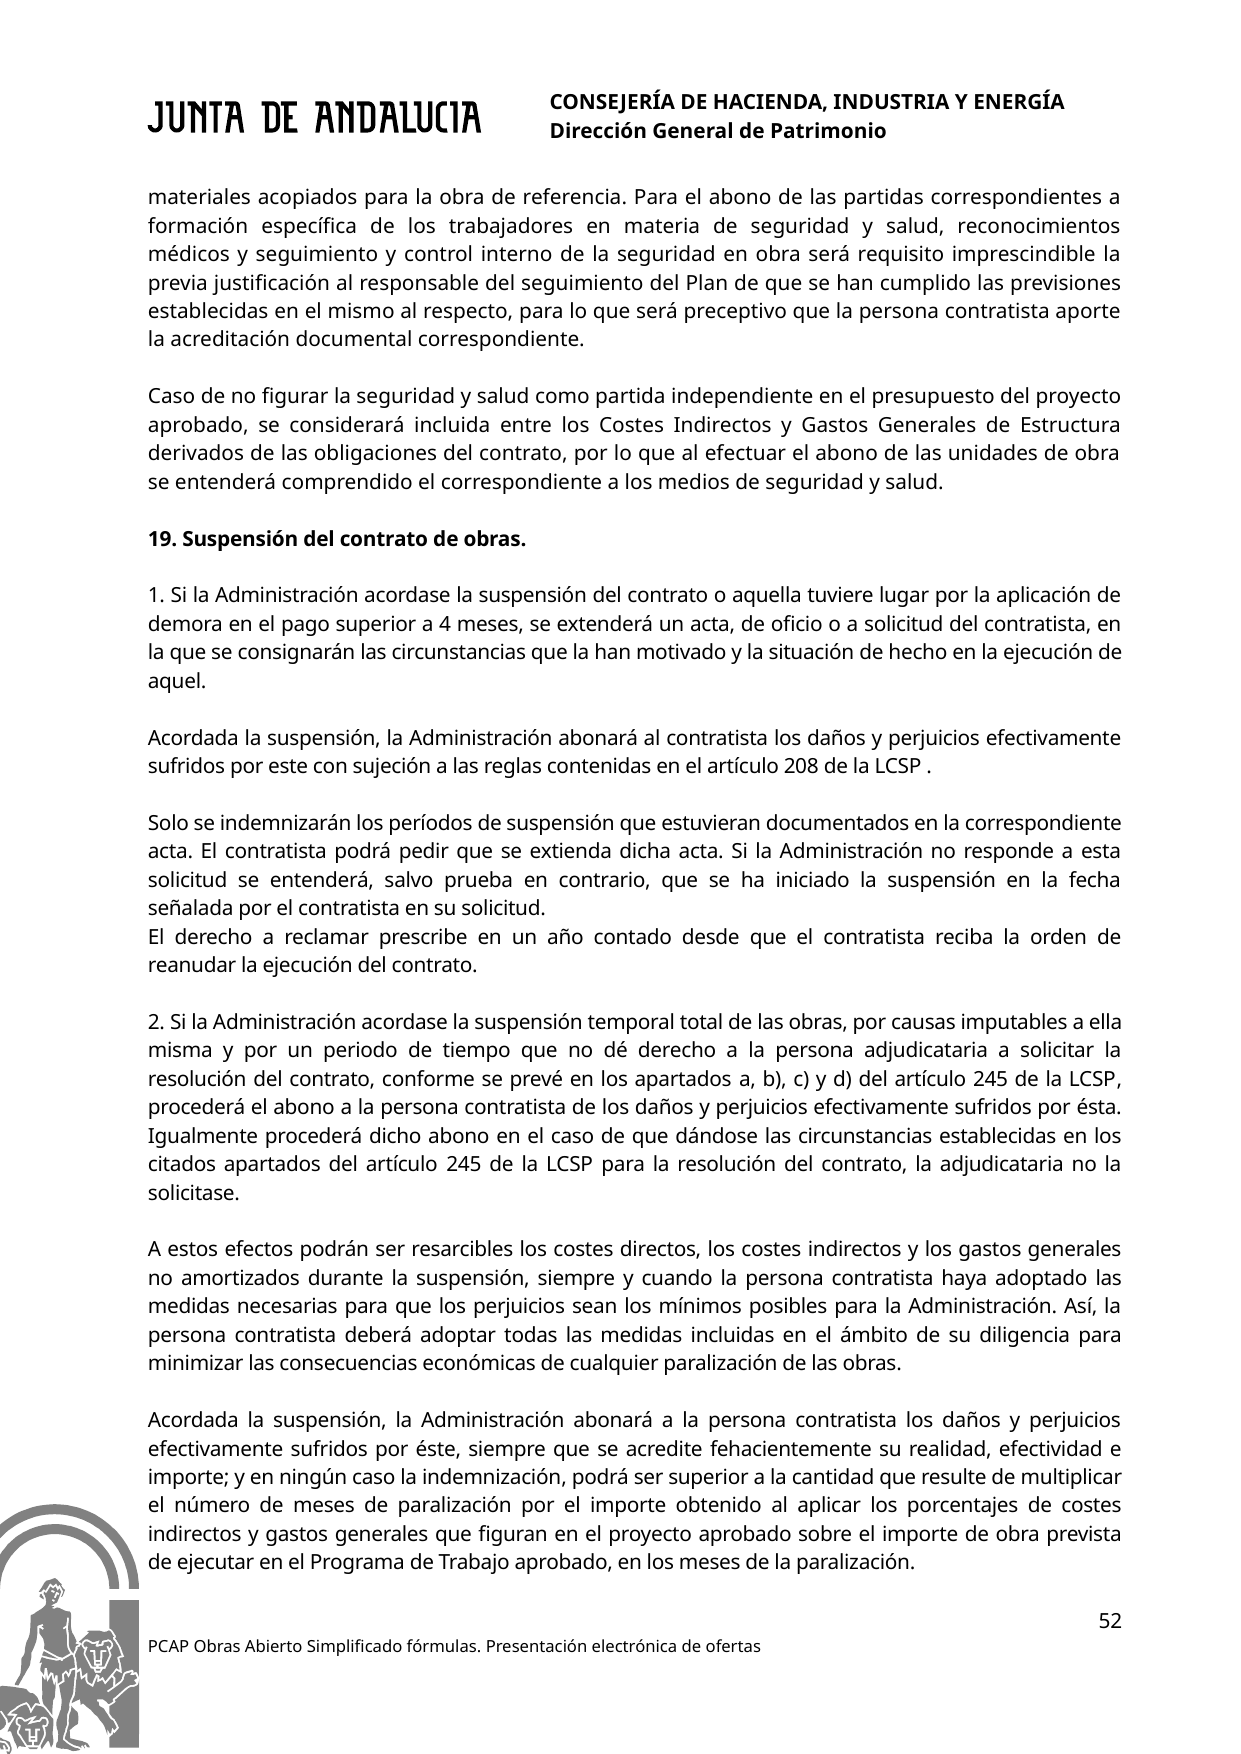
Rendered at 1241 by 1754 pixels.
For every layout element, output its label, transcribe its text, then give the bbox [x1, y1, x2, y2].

text 19. Suspensión del contrato de obras. [148, 524, 1122, 552]
text 1. Si la Administración acordase la suspensión del contrato o aquella tuviere lugar por la aplicación de demora en el pago superior a 4 meses, se extenderá un acta, de oficio o a solicitud del contratista, en la que se consignarán las circunstancias que la han motivado y la situación de hecho en la ejecución de aquel. [148, 581, 1122, 694]
text Caso de no figurar la seguridad y salud como partida independiente en el presupuesto del proyecto aprobado, se considerará incluida entre los Costes Indirectos y Gastos Generales de Estructura derivados de las obligaciones del contrato, por lo que al efectuar el abono de las unidades de obra se entenderá comprendido el correspondiente a los medios de seguridad y salud. [148, 381, 1122, 495]
text Solo se indemnizarán los períodos de suspensión que estuvieran documentados en la correspondiente acta. El contratista podrá pedir que se extienda dicha acta. Si la Administración no responde a esta solicitud se entenderá, salvo prueba en contrario, que se ha iniciado la suspensión en la fecha señalada por el contratista en su solicitud. [148, 808, 1122, 922]
text El derecho a reclamar prescribe en un año contado desde que el contratista reciba la orden de reanudar la ejecución del contrato. [148, 922, 1122, 979]
text Acordada la suspensión, la Administración abonará al contratista los daños y perjuicios efectivamente sufridos por este con sujeción a las reglas contenidas en el artículo 208 de la LCSP . [148, 723, 1122, 779]
text materiales acopiados para la obra de referencia. Para el abono de las partidas correspondientes a formación específica de los trabajadores en materia de seguridad y salud, reconocimientos médicos y seguimiento y control interno de la seguridad en obra será requisito imprescindible la previa justificación al responsable del seguimiento del Plan de que se han cumplido las previsiones establecidas en el mismo al respecto, para lo que será preceptivo que la persona contratista aporte la acreditación documental correspondiente. [148, 182, 1122, 353]
text 2. Si la Administración acordase la suspensión temporal total de las obras, por causas imputables a ella misma y por un periodo de tiempo que no dé derecho a la persona adjudicataria a solicitar la resolución del contrato, conforme se prevé en los apartados a, b), c) y d) del artículo 245 de la LCSP, procederá el abono a la persona contratista de los daños y perjuicios efectivamente sufridos por ésta. Igualmente procederá dicho abono en el caso de que dándose las circunstancias establecidas en los citados apartados del artículo 245 de la LCSP para la resolución del contrato, la adjudicataria no la solicitase. [148, 1007, 1122, 1206]
text A estos efectos podrán ser resarcibles los costes directos, los costes indirectos y los gastos generales no amortizados durante la suspensión, siempre y cuando la persona contratista haya adoptado las medidas necesarias para que los perjuicios sean los mínimos posibles para la Administración. Así, la persona contratista deberá adoptar todas las medidas incluidas en el ámbito de su diligencia para minimizar las consecuencias económicas de cualquier paralización de las obras. [148, 1234, 1122, 1377]
text Acordada la suspensión, la Administración abonará a la persona contratista los daños y perjuicios efectivamente sufridos por éste, siempre que se acredite fehacientemente su realidad, efectividad e importe; y en ningún caso la indemnización, podrá ser superior a la cantidad que resulte de multiplicar el número de meses de paralización por el importe obtenido al aplicar los porcentajes de costes indirectos y gastos generales que figuran en el proyecto aprobado sobre el importe de obra prevista de ejecutar en el Programa de Trabajo aprobado, en los meses de la paralización. [148, 1405, 1122, 1576]
